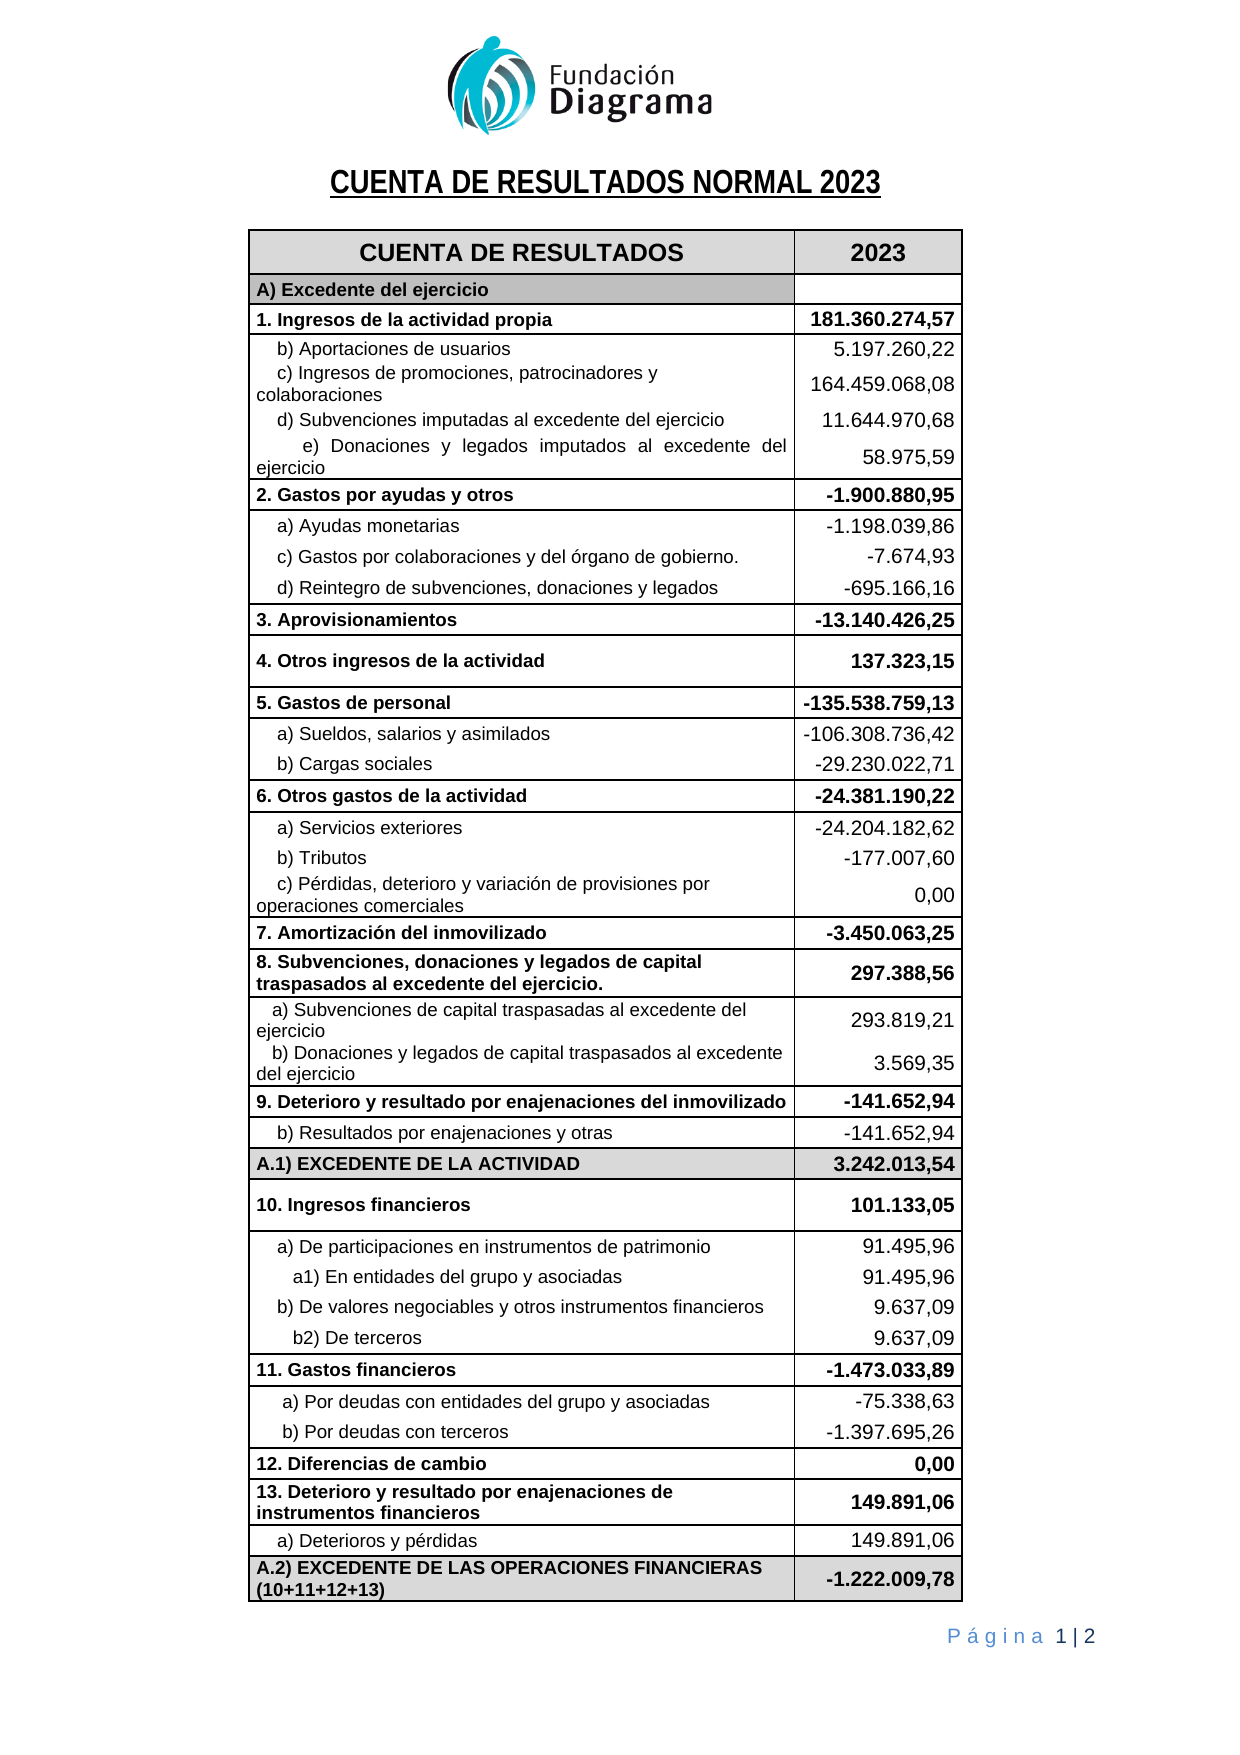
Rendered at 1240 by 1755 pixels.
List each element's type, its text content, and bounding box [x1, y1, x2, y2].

table_cell a) De participaciones en instrumentos de patrimonio [250, 1232, 794, 1261]
table_cell a) Ayudas monetarias [250, 511, 794, 541]
table_cell b2) De terceros [250, 1322, 794, 1353]
table_cell 6. Otros gastos de la actividad [250, 781, 794, 811]
table_cell 9.637,09 [795, 1322, 961, 1353]
table_cell a1) En entidades del grupo y asociadas [250, 1261, 794, 1292]
table_cell 9.637,09 [795, 1292, 961, 1322]
table_header CUENTA DE RESULTADOS [250, 231, 794, 273]
table_cell -1.900.880,95 [795, 480, 961, 509]
table_cell -24.381.190,22 [795, 781, 961, 811]
table_cell -75.338,63 [795, 1387, 961, 1416]
table_cell d) Subvenciones imputadas al excedente del ejercicio [250, 405, 794, 435]
table_cell 13. Deterioro y resultado por enajenaciones de instrumentos financieros [250, 1480, 794, 1523]
table_cell 101.133,05 [795, 1180, 961, 1229]
table_cell A.2) EXCEDENTE DE LAS OPERACIONES FINANCIERAS (10+11+12+13) [250, 1557, 794, 1600]
table_cell 293.819,21 [795, 998, 961, 1041]
table_cell d) Reintegro de subvenciones, donaciones y legados [250, 572, 794, 603]
table_cell 0,00 [795, 1449, 961, 1478]
table_cell [795, 275, 961, 303]
table_cell -1.473.033,89 [795, 1355, 961, 1384]
table_cell 5. Gastos de personal [250, 688, 794, 717]
table_cell 4. Otros ingresos de la actividad [250, 636, 794, 686]
table_cell -1.397.695,26 [795, 1416, 961, 1447]
table_cell 58.975,59 [795, 435, 961, 478]
table_cell -29.230.022,71 [795, 748, 961, 779]
table_cell 5.197.260,22 [795, 335, 961, 362]
table_cell 11. Gastos financieros [250, 1355, 794, 1384]
table_cell 12. Diferencias de cambio [250, 1449, 794, 1478]
table_cell -24.204.182,62 [795, 813, 961, 842]
table_cell -141.652,94 [795, 1087, 961, 1116]
table_cell -695.166,16 [795, 572, 961, 603]
table_cell -1.222.009,78 [795, 1557, 961, 1600]
table_cell 2. Gastos por ayudas y otros [250, 480, 794, 509]
table_cell 8. Subvenciones, donaciones y legados de capital traspasados al excedente del ejercicio. [250, 950, 794, 996]
table_cell 0,00 [795, 873, 961, 916]
table_cell 9. Deterioro y resultado por enajenaciones del inmovilizado [250, 1087, 794, 1116]
table_cell 181.360.274,57 [795, 305, 961, 333]
table_cell 10. Ingresos financieros [250, 1180, 794, 1229]
text CUENTA DE RESULTADOS NORMAL 2023 [89, 162, 1122, 201]
table_cell a) Deterioros y pérdidas [250, 1526, 794, 1555]
table_cell b) Resultados por enajenaciones y otras [250, 1118, 794, 1147]
table_cell 149.891,06 [795, 1480, 961, 1523]
table_cell 3.569,35 [795, 1041, 961, 1084]
table_cell a) Por deudas con entidades del grupo y asociadas [250, 1387, 794, 1416]
table_cell b) Por deudas con terceros [250, 1416, 794, 1447]
table_cell 3. Aprovisionamientos [250, 605, 794, 634]
table_cell 7. Amortización del inmovilizado [250, 918, 794, 947]
table_cell b) De valores negociables y otros instrumentos financieros [250, 1292, 794, 1322]
table_cell -135.538.759,13 [795, 688, 961, 717]
table_cell -141.652,94 [795, 1118, 961, 1147]
table_cell 11.644.970,68 [795, 405, 961, 435]
table_cell -7.674,93 [795, 541, 961, 572]
table_header 2023 [795, 231, 961, 273]
table_cell b) Tributos [250, 842, 794, 873]
table_cell 1. Ingresos de la actividad propia [250, 305, 794, 333]
table_cell c) Ingresos de promociones, patrocinadores y colaboraciones [250, 362, 794, 405]
table_cell A.1) EXCEDENTE DE LA ACTIVIDAD [250, 1149, 794, 1178]
table_cell 91.495,96 [795, 1261, 961, 1292]
table_cell -3.450.063,25 [795, 918, 961, 947]
table_cell c) Pérdidas, deterioro y variación de provisiones por operaciones comerciales [250, 873, 794, 916]
table_cell 164.459.068,08 [795, 362, 961, 405]
table_cell 3.242.013,54 [795, 1149, 961, 1178]
table_cell c) Gastos por colaboraciones y del órgano de gobierno. [250, 541, 794, 572]
table_cell 149.891,06 [795, 1526, 961, 1555]
table_cell a) Sueldos, salarios y asimilados [250, 719, 794, 748]
table_cell -177.007,60 [795, 842, 961, 873]
table_cell -1.198.039,86 [795, 511, 961, 541]
table_cell b) Cargas sociales [250, 748, 794, 779]
table_cell A) Excedente del ejercicio [250, 275, 794, 303]
table_cell a) Subvenciones de capital traspasadas al excedente del ejercicio [250, 998, 794, 1041]
table_cell b) Aportaciones de usuarios [250, 335, 794, 362]
table_cell 137.323,15 [795, 636, 961, 686]
table_cell -106.308.736,42 [795, 719, 961, 748]
table_cell b) Donaciones y legados de capital traspasados al excedente del ejercicio [250, 1041, 794, 1084]
table_cell 91.495,96 [795, 1232, 961, 1261]
table_cell a) Servicios exteriores [250, 813, 794, 842]
table_cell 297.388,56 [795, 950, 961, 996]
table_cell -13.140.426,25 [795, 605, 961, 634]
table_cell e) Donaciones y legados imputados al excedente del ejercicio [250, 435, 794, 478]
